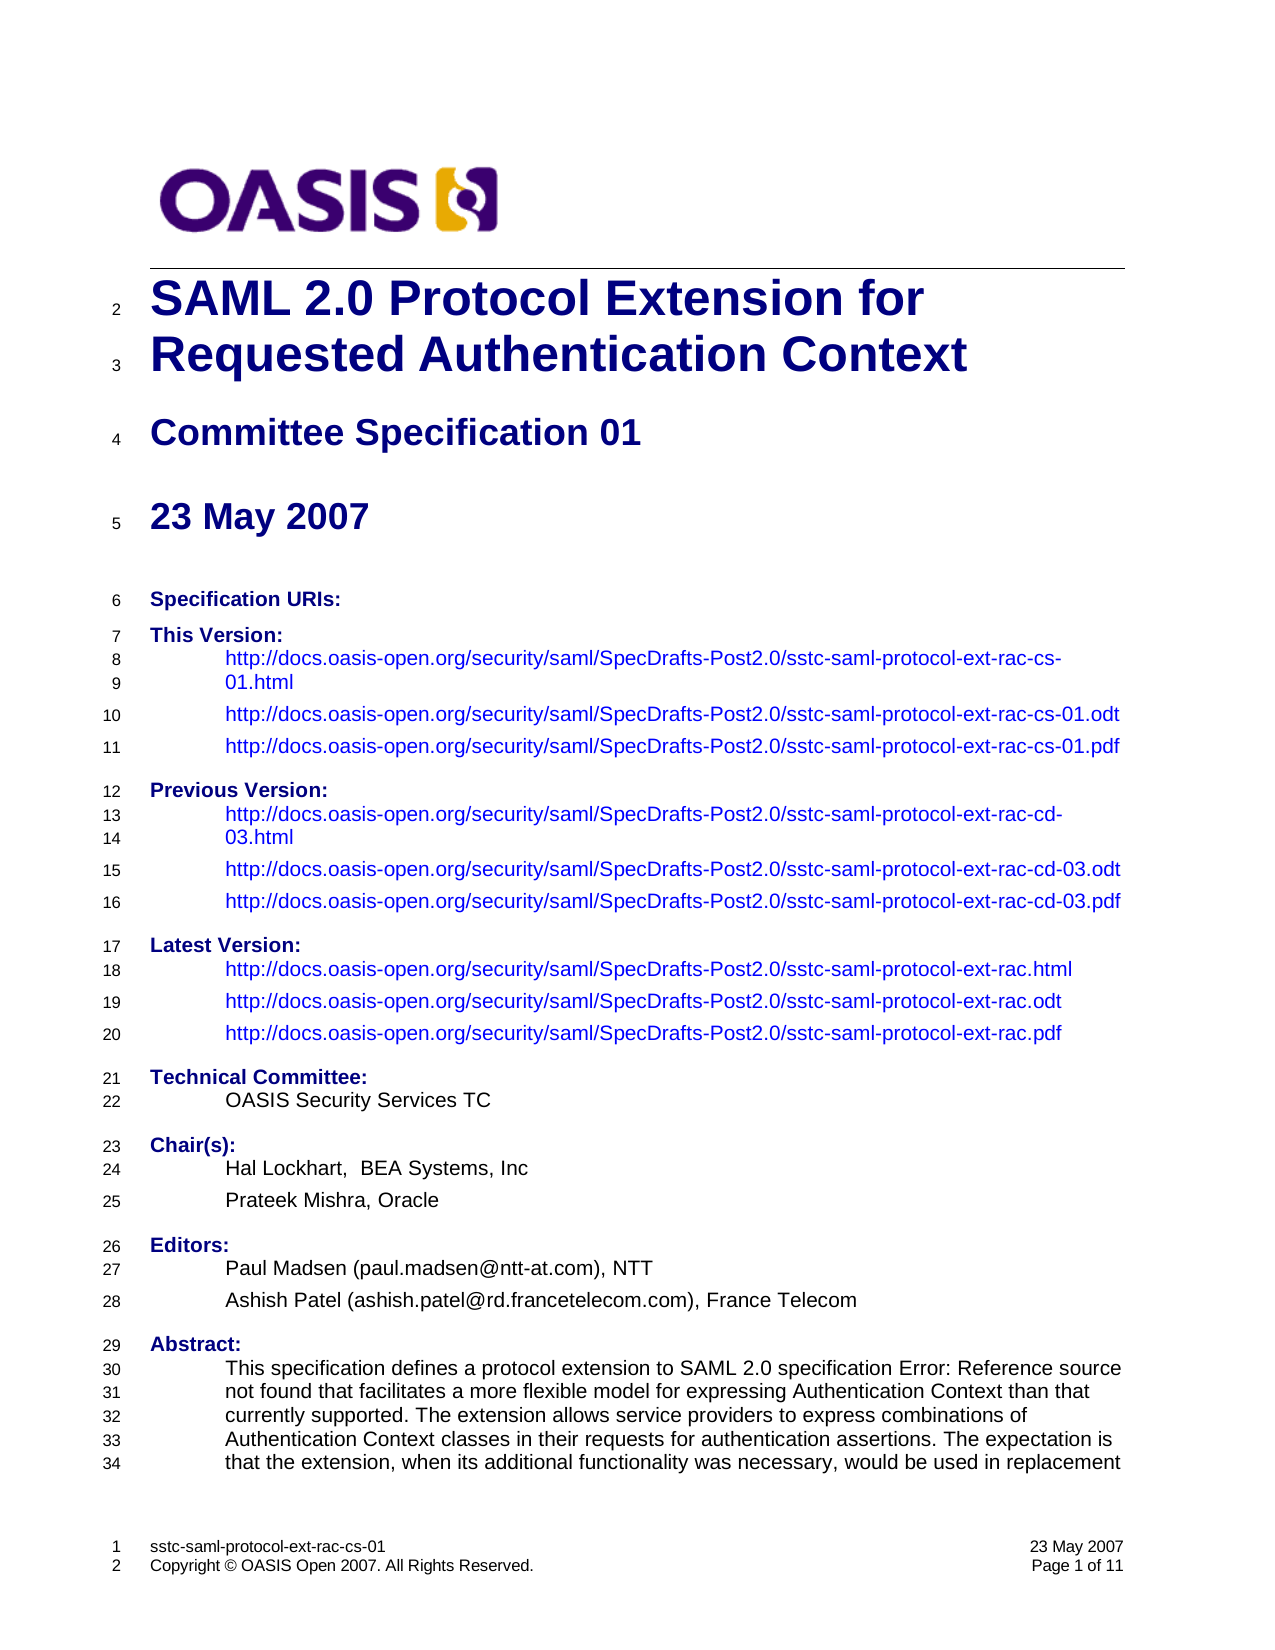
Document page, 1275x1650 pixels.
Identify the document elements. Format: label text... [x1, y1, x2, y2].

subtitle Committee Specification 01 [150, 412, 1125, 454]
title Ashish Patel (ashish.patel@rd.francetelecom.com), France Telecom [225, 1288, 1125, 1312]
title http://docs.oasis-open.org/security/saml/SpecDrafts-Post2.0/sstc-saml-protocol-ext-rac.pdf [225, 1021, 1125, 1044]
title This Version: [150, 623, 1125, 647]
title http://docs.oasis-open.org/security/saml/SpecDrafts-Post2.0/sstc-saml-protocol-ext-rac.html [225, 957, 1125, 981]
title This specification defines a protocol extension to SAML 2.0 specification Error: Reference source not found that facilitates a more flexible model for expressing Authentication Context than that currently supported. The extension allows service providers to express combinations of Authentication Context classes in their requests for authentication assertions. The expectation is that the extension, when its additional functionality was necessary, would be used in replacement [225, 1356, 1125, 1474]
title http://docs.oasis-open.org/security/saml/SpecDrafts-Post2.0/sstc-saml-protocol-ext-rac-cd-03.pdf [225, 889, 1125, 913]
title Previous Version: [150, 778, 1125, 802]
title http://docs.oasis-open.org/security/saml/SpecDrafts-Post2.0/sstc-saml-protocol-ext-rac-cd-03.html [225, 802, 1125, 849]
title Prateek Mishra, Oracle [225, 1189, 1125, 1212]
title Abstract: [150, 1333, 1125, 1356]
title http://docs.oasis-open.org/security/saml/SpecDrafts-Post2.0/sstc-saml-protocol-ext-rac-cs-01.odt [225, 702, 1125, 726]
title http://docs.oasis-open.org/security/saml/SpecDrafts-Post2.0/sstc-saml-protocol-ext-rac.odt [225, 989, 1125, 1013]
title http://docs.oasis-open.org/security/saml/SpecDrafts-Post2.0/sstc-saml-protocol-ext-rac-cd-03.odt [225, 857, 1125, 881]
picture [150, 150, 512, 245]
title Paul Madsen (paul.madsen@ntt-at.com), NTT [225, 1257, 1125, 1280]
title OASIS Security Services TC [225, 1089, 1125, 1112]
title Hal Lockhart, BEA Systems, Inc [225, 1157, 1125, 1180]
title http://docs.oasis-open.org/security/saml/SpecDrafts-Post2.0/sstc-saml-protocol-ext-rac-cs-01.html [225, 647, 1125, 694]
title Latest Version: [150, 934, 1125, 957]
subtitle 23 May 2007 [150, 495, 1125, 537]
title Technical Committee: [150, 1065, 1125, 1089]
title Editors: [150, 1233, 1125, 1257]
title Chair(s): [150, 1133, 1125, 1157]
title Specification URIs: [150, 587, 1125, 611]
title http://docs.oasis-open.org/security/saml/SpecDrafts-Post2.0/sstc-saml-protocol-ext-rac-cs-01.pdf [225, 734, 1125, 758]
title SAML 2.0 Protocol Extension for Requested Authentication Context [150, 269, 1125, 382]
